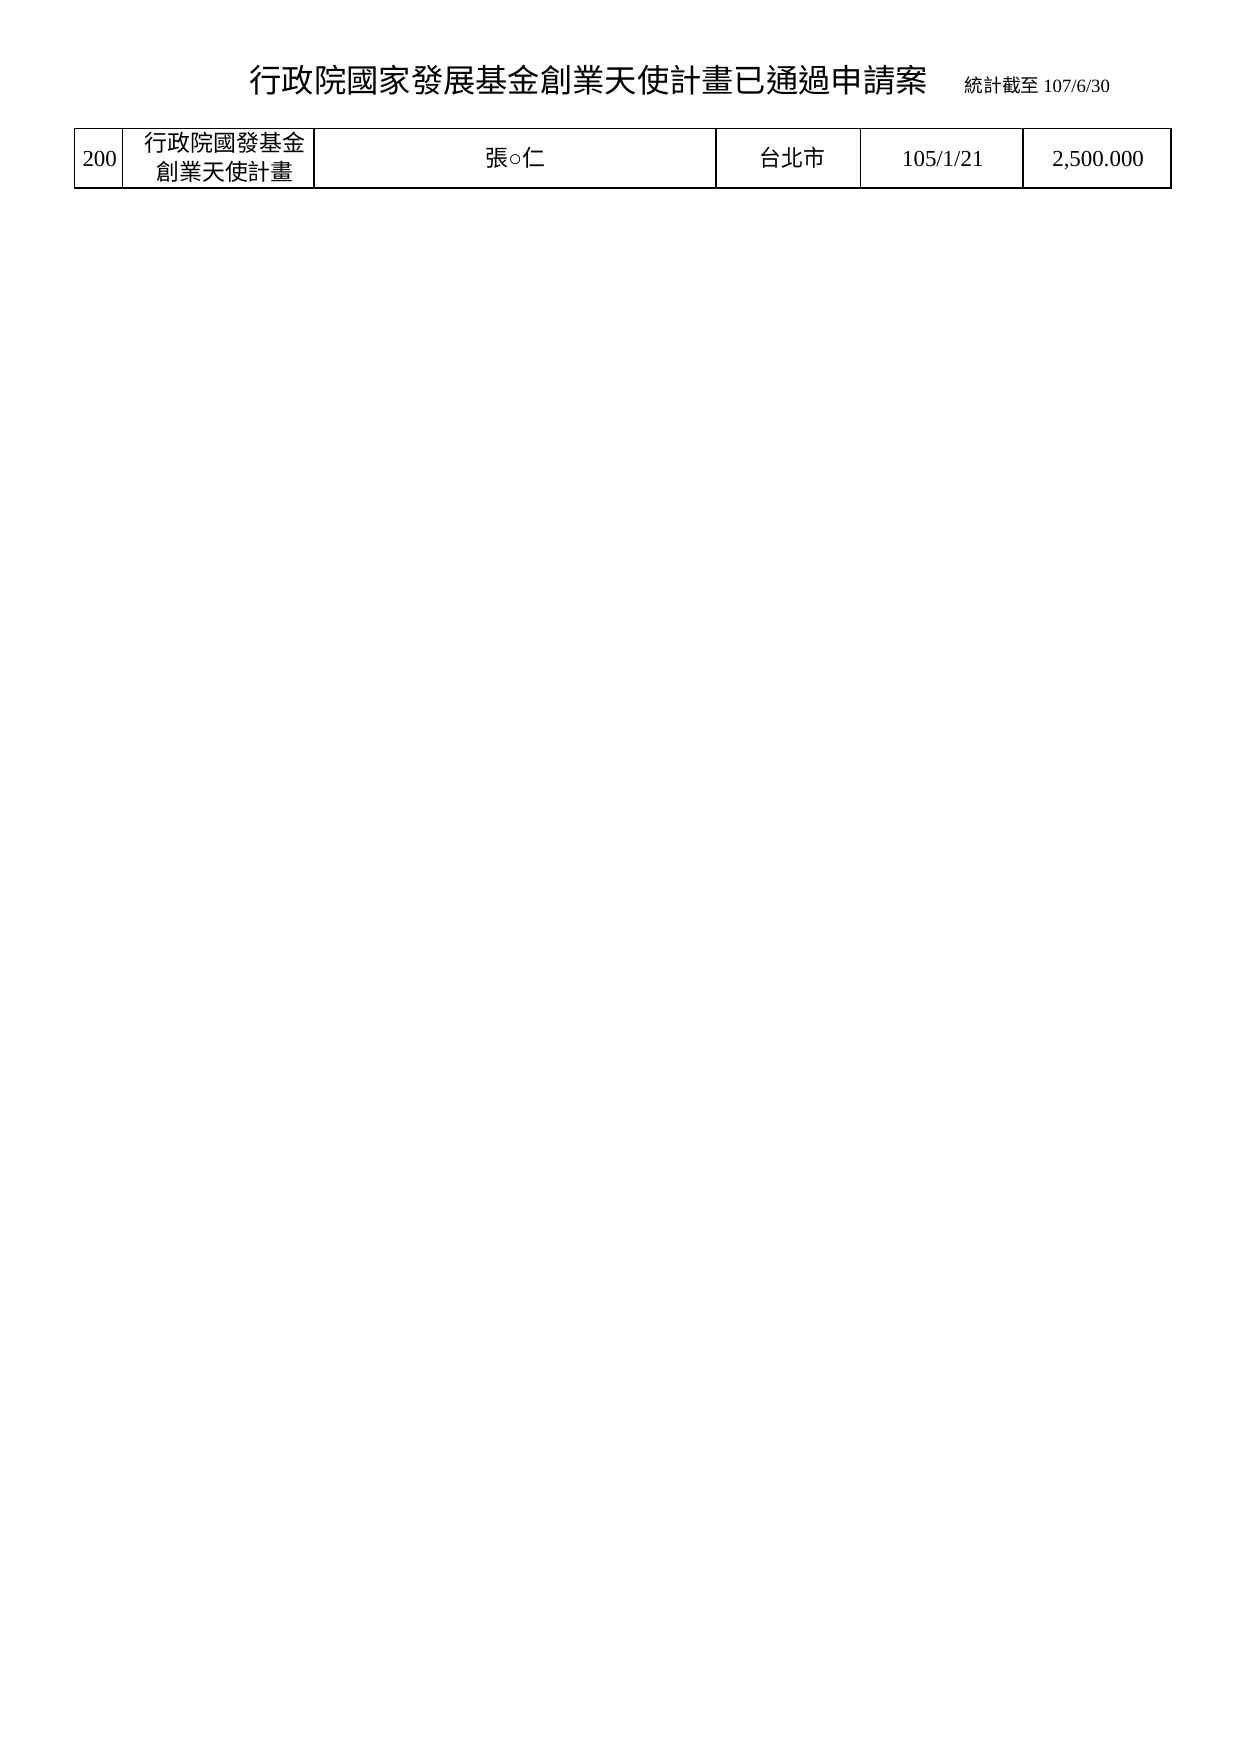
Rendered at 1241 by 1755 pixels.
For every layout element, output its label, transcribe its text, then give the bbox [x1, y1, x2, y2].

table_cell 台北市 [717, 129, 860, 187]
table_cell 2,500.000 [1024, 129, 1170, 187]
table_cell 105/1/21 [861, 129, 1022, 187]
table_cell 200 [75, 129, 122, 187]
table_cell 張○仁 [315, 129, 715, 187]
table_cell 行政院國發基金 創業天使計畫 [123, 129, 313, 187]
